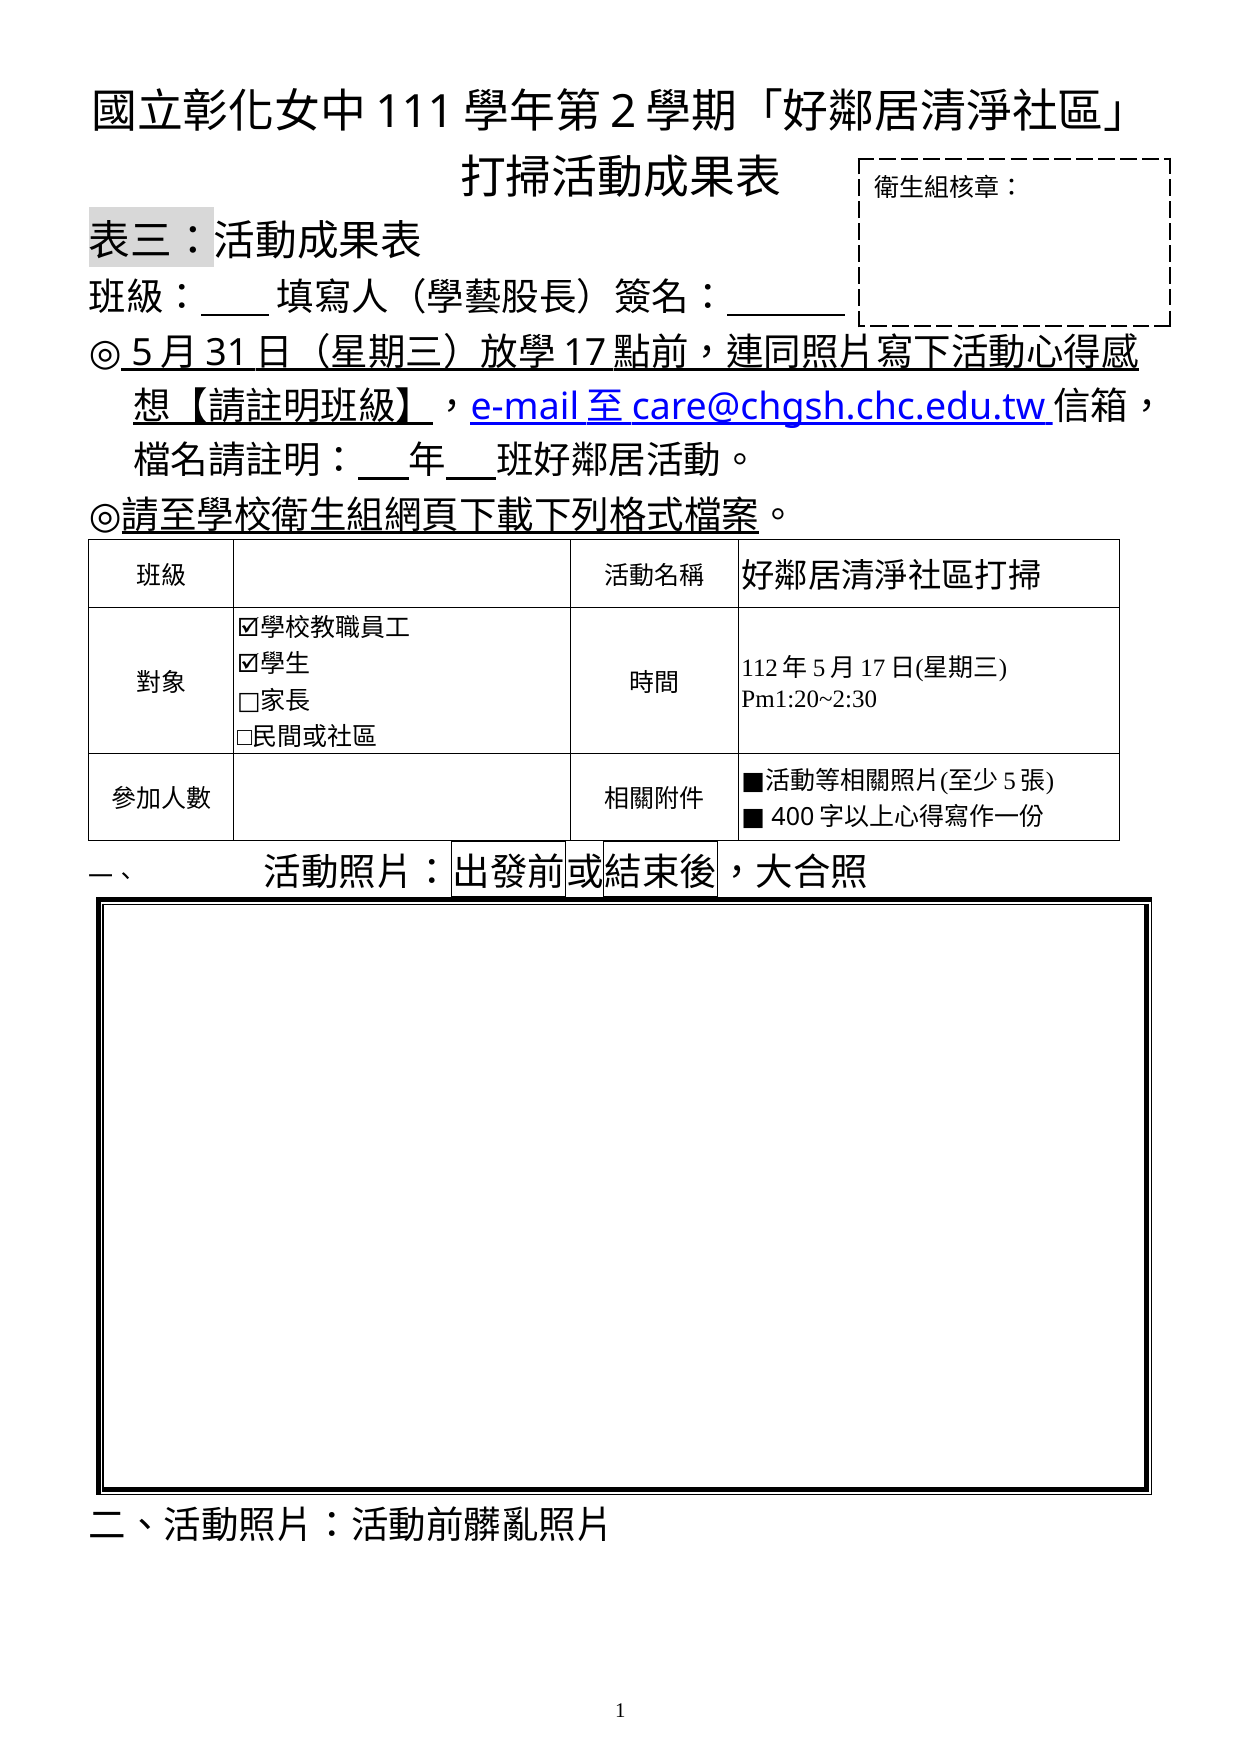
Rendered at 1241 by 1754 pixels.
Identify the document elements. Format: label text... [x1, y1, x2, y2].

text 班級： 填寫人（學藝股長）簽名： [89, 267, 857, 321]
list 活動照片：出發前或結束後，大合照 [718, 841, 1152, 897]
text 二、活動照片：活動前髒亂照片 [89, 1495, 1152, 1549]
table_cell 時間 [571, 608, 738, 753]
table_cell ■活動等相關照片(至少5張) ■ 400字以上心得寫作一份 [739, 754, 1119, 840]
table_cell 學校教職員工 學生 □家長 □民間或社區 [234, 608, 570, 753]
table_cell 112年5月17日(星期三) Pm1:20~2:30 [739, 608, 1119, 753]
table_cell 對象 [89, 608, 233, 753]
table_cell 相關附件 [571, 754, 738, 840]
text 表三：活動成果表 [89, 207, 857, 267]
list 活動照片：出發前或結束後，大合照 [604, 842, 717, 896]
text 國立彰化女中111學年第2學期「好鄰居清淨社區」打掃活動成果表 [89, 74, 1152, 207]
table_header 活動名稱 [571, 540, 738, 607]
list 活動照片：出發前或結束後，大合照 [89, 841, 451, 897]
table_cell 參加人數 [89, 754, 233, 840]
table_header 班級 [89, 540, 233, 607]
text ◎ 5月31日（星期三）放學17點前，連同照片寫下活動心得感想【請註明班級】，e-mail至care@chgsh.chc.edu.tw信箱，檔名請註明： 年 班好鄰居活動。 [89, 321, 1152, 484]
table_cell [234, 754, 570, 840]
list 活動照片：出發前或結束後，大合照 [452, 842, 565, 896]
list 活動照片：出發前或結束後，大合照 [566, 841, 603, 897]
text 衛生組核章： [874, 167, 1154, 203]
text ◎請至學校衛生組網頁下載下列格式檔案。 [89, 484, 1152, 539]
table_header 好鄰居清淨社區打掃 [739, 540, 1119, 607]
table_header [104, 905, 1144, 1487]
table_header [234, 540, 570, 607]
